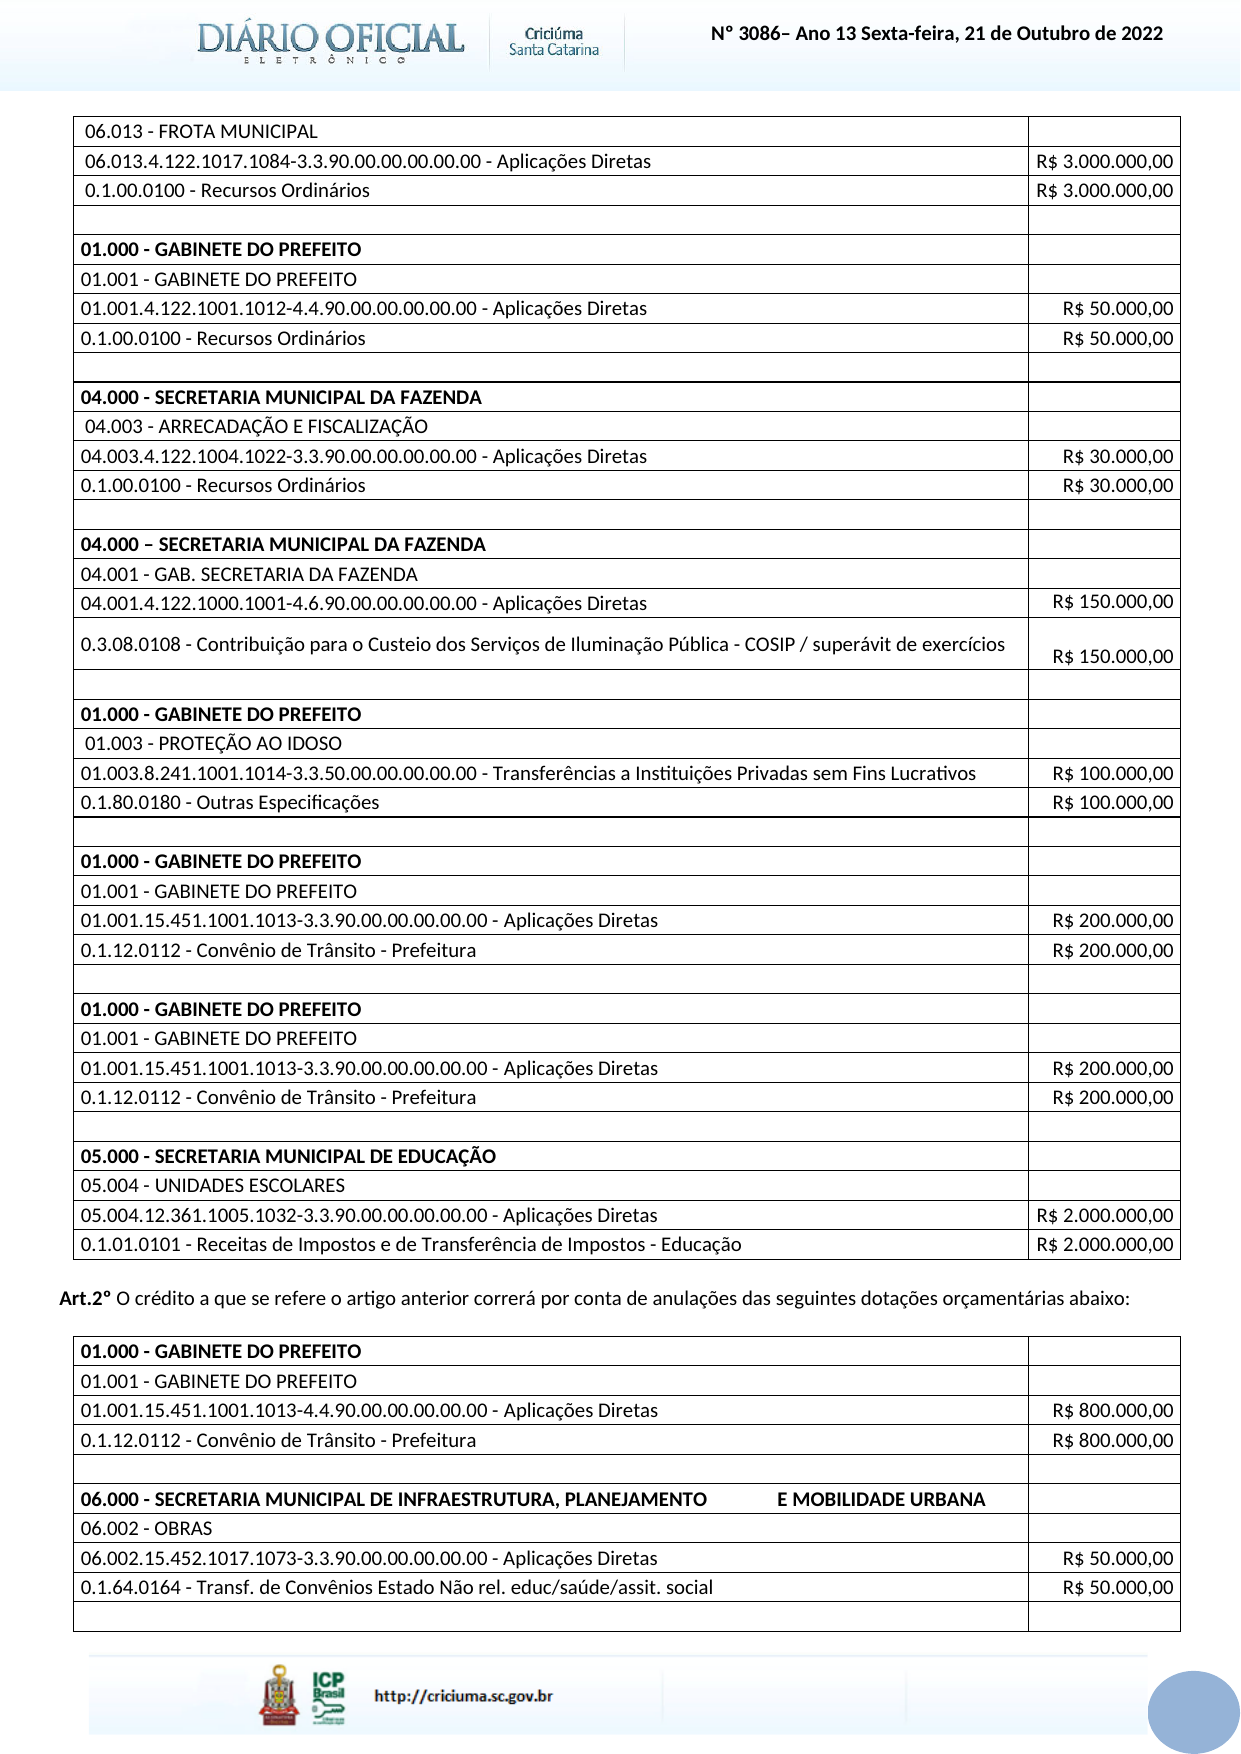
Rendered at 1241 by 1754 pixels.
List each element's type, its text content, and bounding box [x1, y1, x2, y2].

table_cell 05.000 - SECRETARIA MUNICIPAL DE EDUCAÇÃO [74, 1142, 1028, 1170]
table_cell R$ 50.000,00 [1029, 324, 1180, 352]
table_cell R$ 100.000,00 [1029, 759, 1180, 787]
table_cell [1029, 729, 1180, 757]
table_cell [1029, 500, 1180, 529]
table_cell R$ 50.000,00 [1029, 294, 1180, 322]
table_cell R$ 30.000,00 [1029, 471, 1180, 499]
table_cell 05.004.12.361.1005.1032-3.3.90.00.00.00.00.00 - Aplicações Diretas [74, 1201, 1028, 1229]
table_cell 0.1.00.0100 - Recursos Ordinários [74, 176, 1028, 204]
table_cell 01.001 - GABINETE DO PREFEITO [74, 1024, 1028, 1052]
table_cell R$ 200.000,00 [1029, 935, 1180, 964]
table_cell [1029, 383, 1180, 411]
table_cell [1029, 1142, 1180, 1170]
table_cell 01.001.4.122.1001.1012-4.4.90.00.00.00.00.00 - Aplicações Diretas [74, 294, 1028, 322]
table_cell 0.1.01.0101 - Receitas de Impostos e de Transferência de Impostos - Educação [74, 1230, 1028, 1259]
table_cell [1029, 1484, 1180, 1513]
table_cell 01.001 - GABINETE DO PREFEITO [74, 876, 1028, 905]
table_cell 01.000 - GABINETE DO PREFEITO [74, 994, 1028, 1023]
table_cell R$ 200.000,00 [1029, 906, 1180, 934]
table_cell [1029, 117, 1180, 146]
table_cell [1029, 206, 1180, 234]
table_cell 0.1.12.0112 - Convênio de Trânsito - Prefeitura [74, 1083, 1028, 1111]
table_cell R$ 800.000,00 [1029, 1396, 1180, 1424]
table_cell [74, 818, 1028, 846]
table_header 01.000 - GABINETE DO PREFEITO [74, 1337, 1028, 1365]
table_cell 01.001.15.451.1001.1013-3.3.90.00.00.00.00.00 - Aplicações Diretas [74, 1053, 1028, 1082]
table_cell R$ 150.000,00 [1029, 589, 1180, 617]
table_cell 04.001.4.122.1000.1001-4.6.90.00.00.00.00.00 - Aplicações Diretas [74, 589, 1028, 617]
table_cell 01.001.15.451.1001.1013-4.4.90.00.00.00.00.00 - Aplicações Diretas [74, 1396, 1028, 1424]
table_cell 01.000 - GABINETE DO PREFEITO [74, 700, 1028, 728]
table_cell [1029, 353, 1180, 381]
table_cell 04.001 - GAB. SECRETARIA DA FAZENDA [74, 559, 1028, 588]
table_cell 01.000 - GABINETE DO PREFEITO [74, 235, 1028, 263]
table_cell [1029, 1514, 1180, 1542]
table_cell [1029, 559, 1180, 588]
table_cell [74, 965, 1028, 993]
table_cell [1029, 530, 1180, 558]
table_cell 01.001 - GABINETE DO PREFEITO [74, 1366, 1028, 1395]
table_cell R$ 50.000,00 [1029, 1573, 1180, 1601]
text Art.2º O crédito a que se refere o artigo anterior correrá por conta de anulações das seguintes dotações orçamentárias abaixo: [59, 1285, 1167, 1311]
table_header [1029, 1337, 1180, 1365]
table_cell [1029, 1366, 1180, 1395]
table_cell [1029, 965, 1180, 993]
table_cell R$ 200.000,00 [1029, 1083, 1180, 1111]
table_cell R$ 3.000.000,00 [1029, 147, 1180, 175]
table_cell 06.000 - SECRETARIA MUNICIPAL DE INFRAESTRUTURA, PLANEJAMENTO E MOBILIDADE URBANA [74, 1484, 1028, 1513]
table_cell 01.001.15.451.1001.1013-3.3.90.00.00.00.00.00 - Aplicações Diretas [74, 906, 1028, 934]
table_cell [74, 1602, 1028, 1631]
table_cell [74, 1455, 1028, 1483]
table_cell 05.004 - UNIDADES ESCOLARES [74, 1171, 1028, 1200]
table_cell R$ 200.000,00 [1029, 1053, 1180, 1082]
table_cell [74, 670, 1028, 698]
table_cell R$ 30.000,00 [1029, 441, 1180, 470]
table_cell [1029, 235, 1180, 263]
table_cell R$ 3.000.000,00 [1029, 176, 1180, 204]
table_cell R$ 800.000,00 [1029, 1425, 1180, 1454]
table_cell [74, 353, 1028, 381]
table_cell 0.1.12.0112 - Convênio de Trânsito - Prefeitura [74, 935, 1028, 964]
table_cell [1029, 412, 1180, 440]
table_cell 01.003.8.241.1001.1014-3.3.50.00.00.00.00.00 - Transferências a Instituições Privadas sem Fins Lucrativos [74, 759, 1028, 787]
table_cell [74, 1112, 1028, 1141]
table_cell 04.003.4.122.1004.1022-3.3.90.00.00.00.00.00 - Aplicações Diretas [74, 441, 1028, 470]
table_cell 06.002 - OBRAS [74, 1514, 1028, 1542]
table_cell 0.1.00.0100 - Recursos Ordinários [74, 471, 1028, 499]
table_cell R$ 100.000,00 [1029, 788, 1180, 816]
table_cell 06.013 - FROTA MUNICIPAL [74, 117, 1028, 146]
table_cell [74, 500, 1028, 529]
table_cell R$ 50.000,00 [1029, 1543, 1180, 1572]
table_cell [1029, 1455, 1180, 1483]
table_cell 06.002.15.452.1017.1073-3.3.90.00.00.00.00.00 - Aplicações Diretas [74, 1543, 1028, 1572]
table_cell 0.1.00.0100 - Recursos Ordinários [74, 324, 1028, 352]
table_cell [1029, 670, 1180, 698]
table_cell 01.000 - GABINETE DO PREFEITO [74, 847, 1028, 875]
table_cell [1029, 994, 1180, 1023]
table_cell R$ 150.000,00 [1029, 618, 1180, 669]
table_cell 06.013.4.122.1017.1084-3.3.90.00.00.00.00.00 - Aplicações Diretas [74, 147, 1028, 175]
table_cell R$ 2.000.000,00 [1029, 1201, 1180, 1229]
table_cell [1029, 700, 1180, 728]
table_cell [1029, 1024, 1180, 1052]
table_cell R$ 2.000.000,00 [1029, 1230, 1180, 1259]
table_cell 0.3.08.0108 - Contribuição para o Custeio dos Serviços de Iluminação Pública - COSIP / superávit de exercícios [74, 618, 1028, 669]
table_cell [1029, 1112, 1180, 1141]
table_cell 0.1.64.0164 - Transf. de Convênios Estado Não rel. educ/saúde/assit. social [74, 1573, 1028, 1601]
table_cell [1029, 1171, 1180, 1200]
table_cell [74, 206, 1028, 234]
table_cell 0.1.80.0180 - Outras Especificações [74, 788, 1028, 816]
table_cell 04.003 - ARRECADAÇÃO E FISCALIZAÇÃO [74, 412, 1028, 440]
table_cell 01.001 - GABINETE DO PREFEITO [74, 265, 1028, 293]
table_cell [1029, 847, 1180, 875]
table_cell [1029, 265, 1180, 293]
table_cell [1029, 818, 1180, 846]
table_cell 01.003 - PROTEÇÃO AO IDOSO [74, 729, 1028, 757]
table_cell 0.1.12.0112 - Convênio de Trânsito - Prefeitura [74, 1425, 1028, 1454]
table_cell [1029, 876, 1180, 905]
table_cell 04.000 – SECRETARIA MUNICIPAL DA FAZENDA [74, 530, 1028, 558]
table_cell 04.000 - SECRETARIA MUNICIPAL DA FAZENDA [74, 383, 1028, 411]
table_cell [1029, 1602, 1180, 1631]
